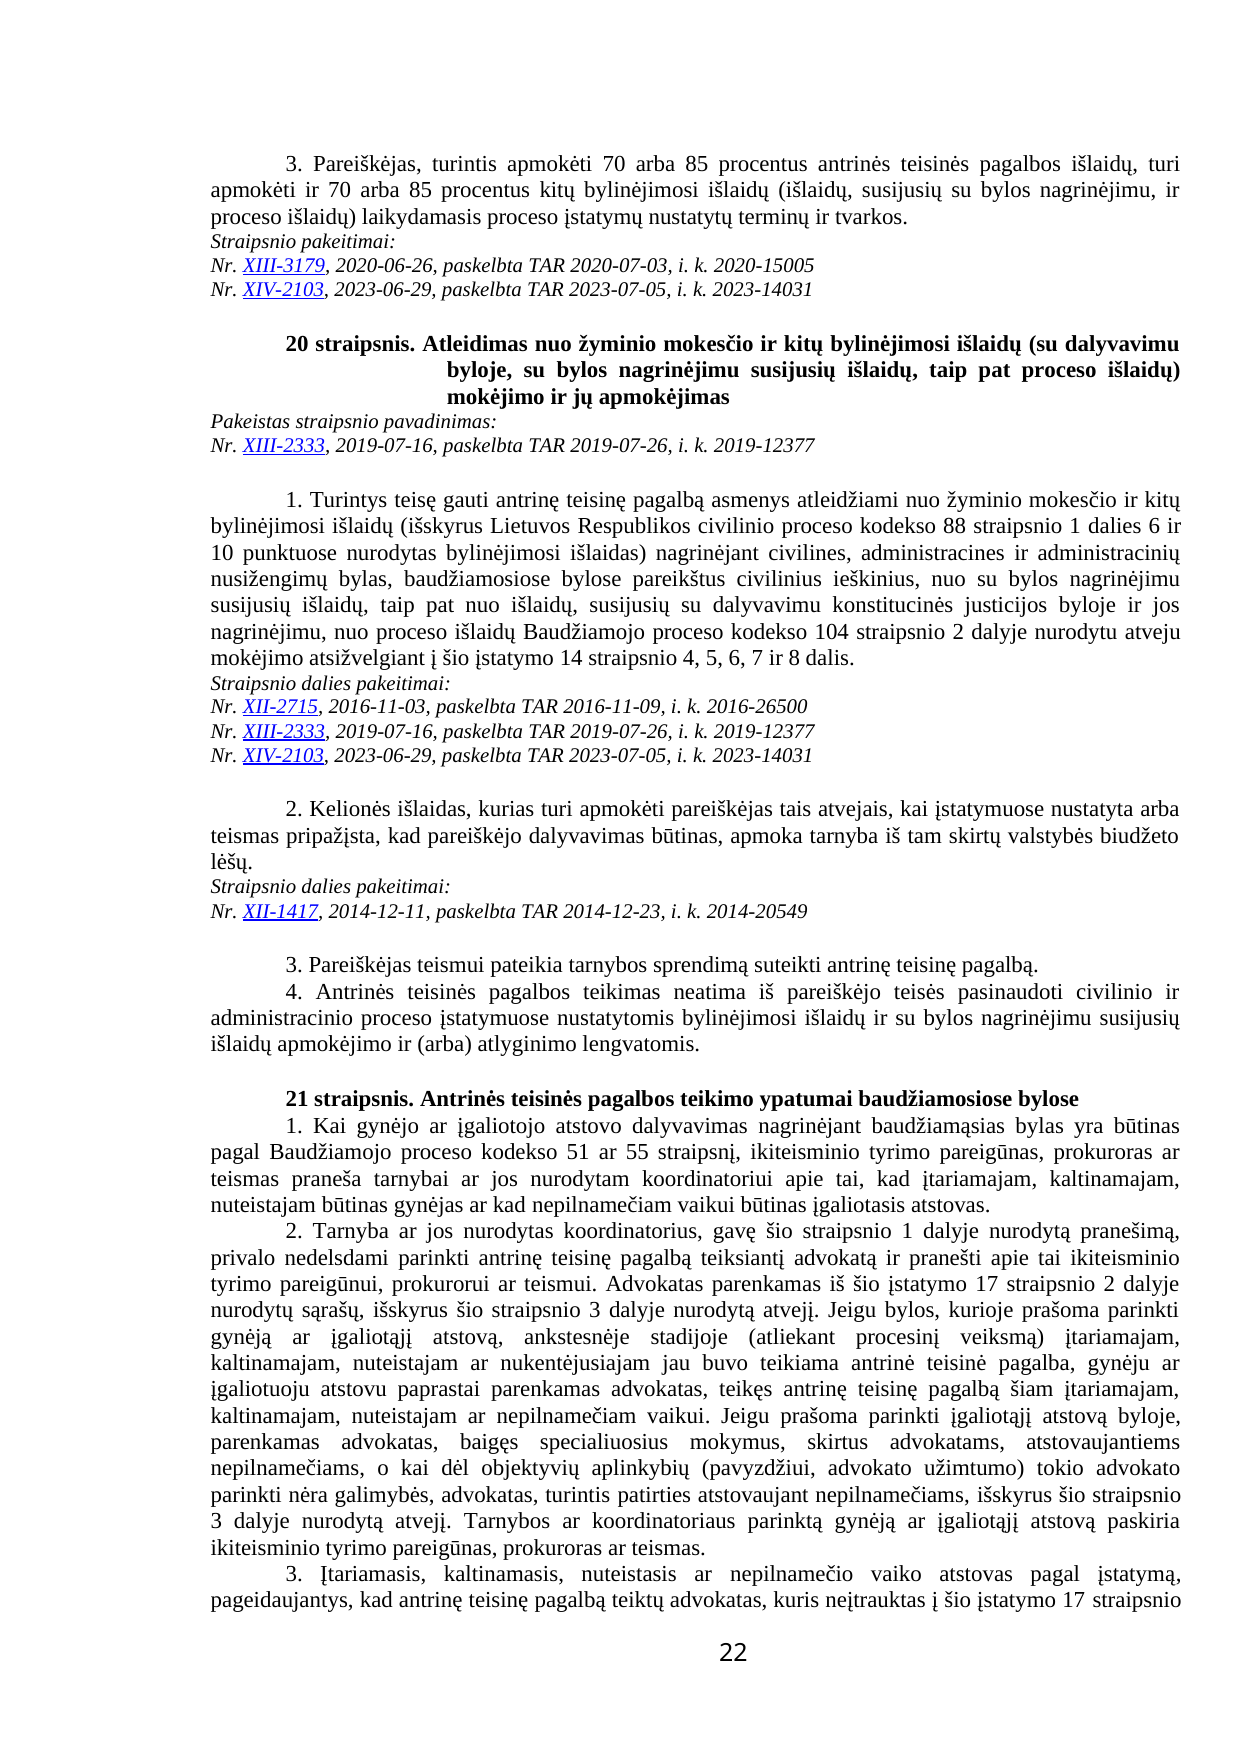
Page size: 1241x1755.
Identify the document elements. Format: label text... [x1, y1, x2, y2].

text 1. Kai gynėjo ar įgaliotojo atstovo dalyvavimas nagrinėjant baudžiamąsias bylas yra būtinas pagal Baudžiamojo proceso kodekso 51 ar 55 straipsnį, ikiteisminio tyrimo pareigūnas, prokuroras ar teismas praneša tarnybai ar jos nurodytam koordinatoriui apie tai, kad įtariamajam, kaltinamajam, nuteistajam būtinas gynėjas ar kad nepilnamečiam vaikui būtinas įgaliotasis atstovas. [210, 1112, 1181, 1217]
text Nr. XIV-2103, 2023-06-29, paskelbta TAR 2023-07-05, i. k. 2023-14031 [210, 743, 1181, 767]
text 2. Kelionės išlaidas, kurias turi apmokėti pareiškėjas tais atvejais, kai įstatymuose nustatyta arba teismas pripažįsta, kad pareiškėjo dalyvavimas būtinas, apmoka tarnyba iš tam skirtų valstybės biudžeto lėšų. [210, 795, 1181, 874]
text Nr. XIV-2103, 2023-06-29, paskelbta TAR 2023-07-05, i. k. 2023-14031 [210, 277, 1181, 301]
text 4. Antrinės teisinės pagalbos teikimas neatima iš pareiškėjo teisės pasinaudoti civilinio ir administracinio proceso įstatymuose nustatytomis bylinėjimosi išlaidų ir su bylos nagrinėjimu susijusių išlaidų apmokėjimo ir (arba) atlyginimo lengvatomis. [210, 978, 1181, 1057]
text Pakeistas straipsnio pavadinimas: [210, 409, 1181, 433]
text 3. Įtariamasis, kaltinamasis, nuteistasis ar nepilnamečio vaiko atstovas pagal įstatymą, pageidaujantys, kad antrinę teisinę pagalbą teiktų advokatas, kuris neįtrauktas į šio įstatymo 17 straipsnio [210, 1560, 1181, 1613]
text 1. Turintys teisę gauti antrinę teisinę pagalbą asmenys atleidžiami nuo žyminio mokesčio ir kitų bylinėjimosi išlaidų (išskyrus Lietuvos Respublikos civilinio proceso kodekso 88 straipsnio 1 dalies 6 ir 10 punktuose nurodytas bylinėjimosi išlaidas) nagrinėjant civilines, administracines ir administracinių nusižengimų bylas, baudžiamosiose bylose pareikštus civilinius ieškinius, nuo su bylos nagrinėjimu susijusių išlaidų, taip pat nuo išlaidų, susijusių su dalyvavimu konstitucinės justicijos byloje ir jos nagrinėjimu, nuo proceso išlaidų Baudžiamojo proceso kodekso 104 straipsnio 2 dalyje nurodytu atveju mokėjimo atsižvelgiant į šio įstatymo 14 straipsnio 4, 5, 6, 7 ir 8 dalis. [210, 486, 1181, 670]
text Nr. XII-2715, 2016-11-03, paskelbta TAR 2016-11-09, i. k. 2016-26500 [210, 694, 1181, 718]
text Nr. XIII-2333, 2019-07-16, paskelbta TAR 2019-07-26, i. k. 2019-12377 [210, 433, 1181, 457]
text Straipsnio dalies pakeitimai: [210, 874, 1181, 898]
text Nr. XIII-3179, 2020-06-26, paskelbta TAR 2020-07-03, i. k. 2020-15005 [210, 253, 1181, 277]
text Straipsnio pakeitimai: [210, 229, 1181, 253]
text Nr. XII-1417, 2014-12-11, paskelbta TAR 2014-12-23, i. k. 2014-20549 [210, 898, 1181, 923]
text 21 straipsnis. Antrinės teisinės pagalbos teikimo ypatumai baudžiamosiose bylose [210, 1086, 1181, 1112]
text 2. Tarnyba ar jos nurodytas koordinatorius, gavę šio straipsnio 1 dalyje nurodytą pranešimą, privalo nedelsdami parinkti antrinę teisinę pagalbą teiksiantį advokatą ir pranešti apie tai ikiteisminio tyrimo pareigūnui, prokurorui ar teismui. Advokatas parenkamas iš šio įstatymo 17 straipsnio 2 dalyje nurodytų sąrašų, išskyrus šio straipsnio 3 dalyje nurodytą atvejį. Jeigu bylos, kurioje prašoma parinkti gynėją ar įgaliotąjį atstovą, ankstesnėje stadijoje (atliekant procesinį veiksmą) įtariamajam, kaltinamajam, nuteistajam ar nukentėjusiajam jau buvo teikiama antrinė teisinė pagalba, gynėju ar įgaliotuoju atstovu paprastai parenkamas advokatas, teikęs antrinę teisinę pagalbą šiam įtariamajam, kaltinamajam, nuteistajam ar nepilnamečiam vaikui. Jeigu prašoma parinkti įgaliotąjį atstovą byloje, parenkamas advokatas, baigęs specialiuosius mokymus, skirtus advokatams, atstovaujantiems nepilnamečiams, o kai dėl objektyvių aplinkybių (pavyzdžiui, advokato užimtumo) tokio advokato parinkti nėra galimybės, advokatas, turintis patirties atstovaujant nepilnamečiams, išskyrus šio straipsnio 3 dalyje nurodytą atvejį. Tarnybos ar koordinatoriaus parinktą gynėją ar įgaliotąjį atstovą paskiria ikiteisminio tyrimo pareigūnas, prokuroras ar teismas. [210, 1217, 1181, 1560]
text Straipsnio dalies pakeitimai: [210, 670, 1181, 694]
text Nr. XIII-2333, 2019-07-16, paskelbta TAR 2019-07-26, i. k. 2019-12377 [210, 718, 1181, 743]
text 3. Pareiškėjas, turintis apmokėti 70 arba 85 procentus antrinės teisinės pagalbos išlaidų, turi apmokėti ir 70 arba 85 procentus kitų bylinėjimosi išlaidų (išlaidų, susijusių su bylos nagrinėjimu, ir proceso išlaidų) laikydamasis proceso įstatymų nustatytų terminų ir tvarkos. [210, 150, 1181, 229]
text 3. Pareiškėjas teismui pateikia tarnybos sprendimą suteikti antrinę teisinę pagalbą. [210, 951, 1181, 978]
text 20 straipsnis. Atleidimas nuo žyminio mokesčio ir kitų bylinėjimosi išlaidų (su dalyvavimu byloje, su bylos nagrinėjimu susijusių išlaidų, taip pat proceso išlaidų) mokėjimo ir jų apmokėjimas [285, 330, 1181, 409]
